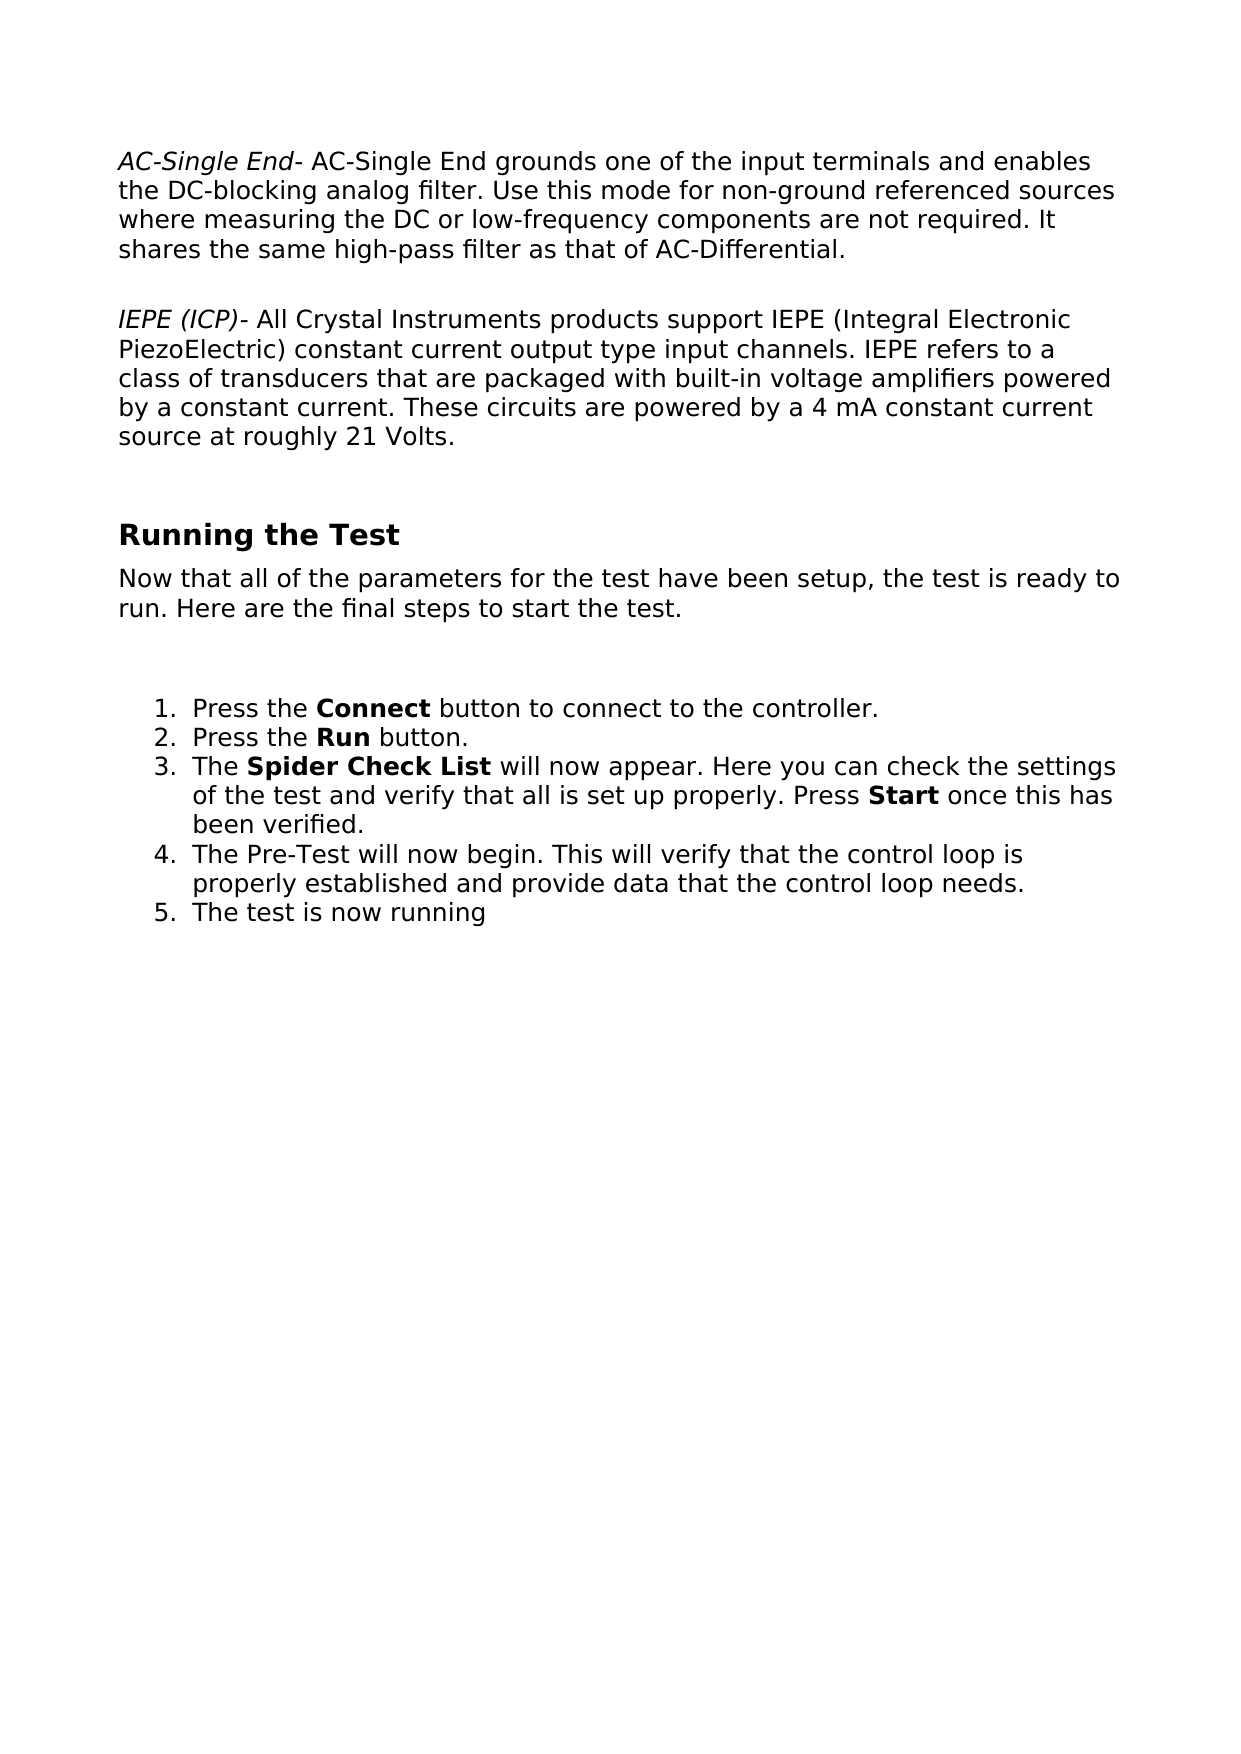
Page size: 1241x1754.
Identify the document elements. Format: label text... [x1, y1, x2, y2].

list The Pre-Test will now begin. This will verify that the control loop is properly established and provide data that the control loop needs. [177, 840, 1122, 898]
text Now that all of the parameters for the test have been setup, the test is ready to run. Here are the final steps to start the test. [118, 564, 1122, 652]
subtitle Running the Test [118, 518, 1122, 552]
text IEPE (ICP)- All Crystal Instruments products support IEPE (Integral Electronic PiezoElectric) constant current output type input channels. IEPE refers to a class of transducers that are packaged with built-in voltage amplifiers powered by a constant current. These circuits are powered by a 4 mA constant current source at roughly 21 Volts. [118, 276, 1122, 481]
list The test is now running [177, 898, 1122, 927]
list Press the Connect button to connect to the controller. [177, 694, 1122, 723]
text AC-Single End- AC-Single End grounds one of the input terminals and enables the DC-blocking analog filter. Use this mode for non-ground referenced sources where measuring the DC or low-frequency components are not required. It shares the same high-pass filter as that of AC-Differential. [118, 118, 1122, 264]
list The Spider Check List will now appear. Here you can check the settings of the test and verify that all is set up properly. Press Start once this has been verified. [177, 752, 1122, 840]
list Press the Run button. [177, 723, 1122, 752]
